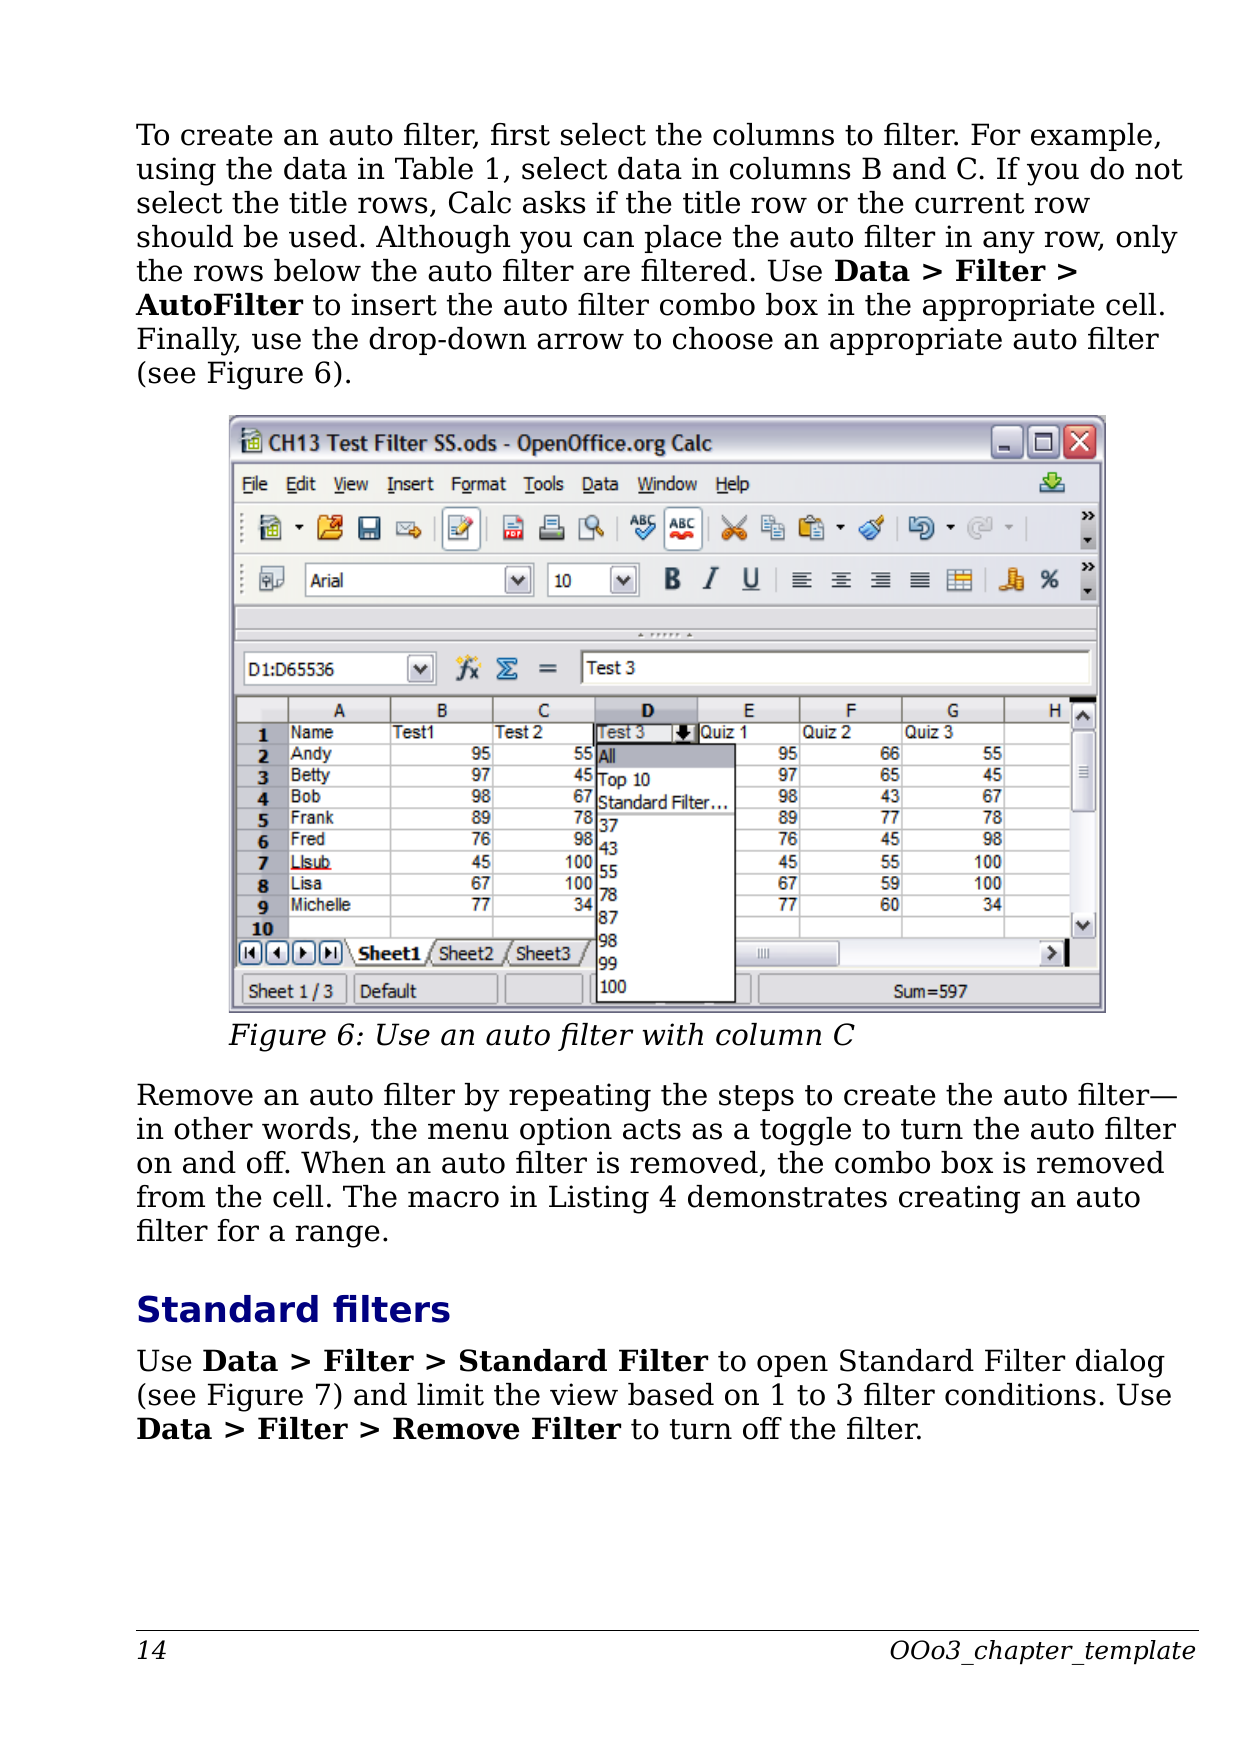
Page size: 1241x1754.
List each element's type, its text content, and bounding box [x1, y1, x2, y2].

text Use Data > Filter > Standard Filter to open Standard Filter dialog (see Figure 7) and limit the view based on 1 to 3 filter conditions. Use Data > Filter > Remove Filter to turn off the filter. [136, 1343, 1199, 1446]
text Remove an auto filter by repeating the steps to create the auto filter—in other words, the menu option acts as a toggle to turn the auto filter on and off. When an auto filter is removed, the combo box is removed from the cell. The macro in Listing 4 demonstrates creating an auto filter for a range. [136, 1078, 1199, 1248]
subtitle Standard filters [136, 1289, 1199, 1331]
text Figure 6: Use an auto filter with column C [229, 1019, 1106, 1053]
text To create an auto filter, first select the columns to filter. For example, using the data in Table 1, select data in columns B and C. If you do not select the title rows, Calc asks if the title row or the current row should be used. Although you can place the auto filter in any row, only the rows below the auto filter are filtered. Use Data > Filter > AutoFilter to insert the auto filter combo box in the appropriate cell. Finally, use the drop-down arrow to choose an appropriate auto filter (see Figure 6). [136, 118, 1199, 390]
picture [228, 415, 1106, 1013]
